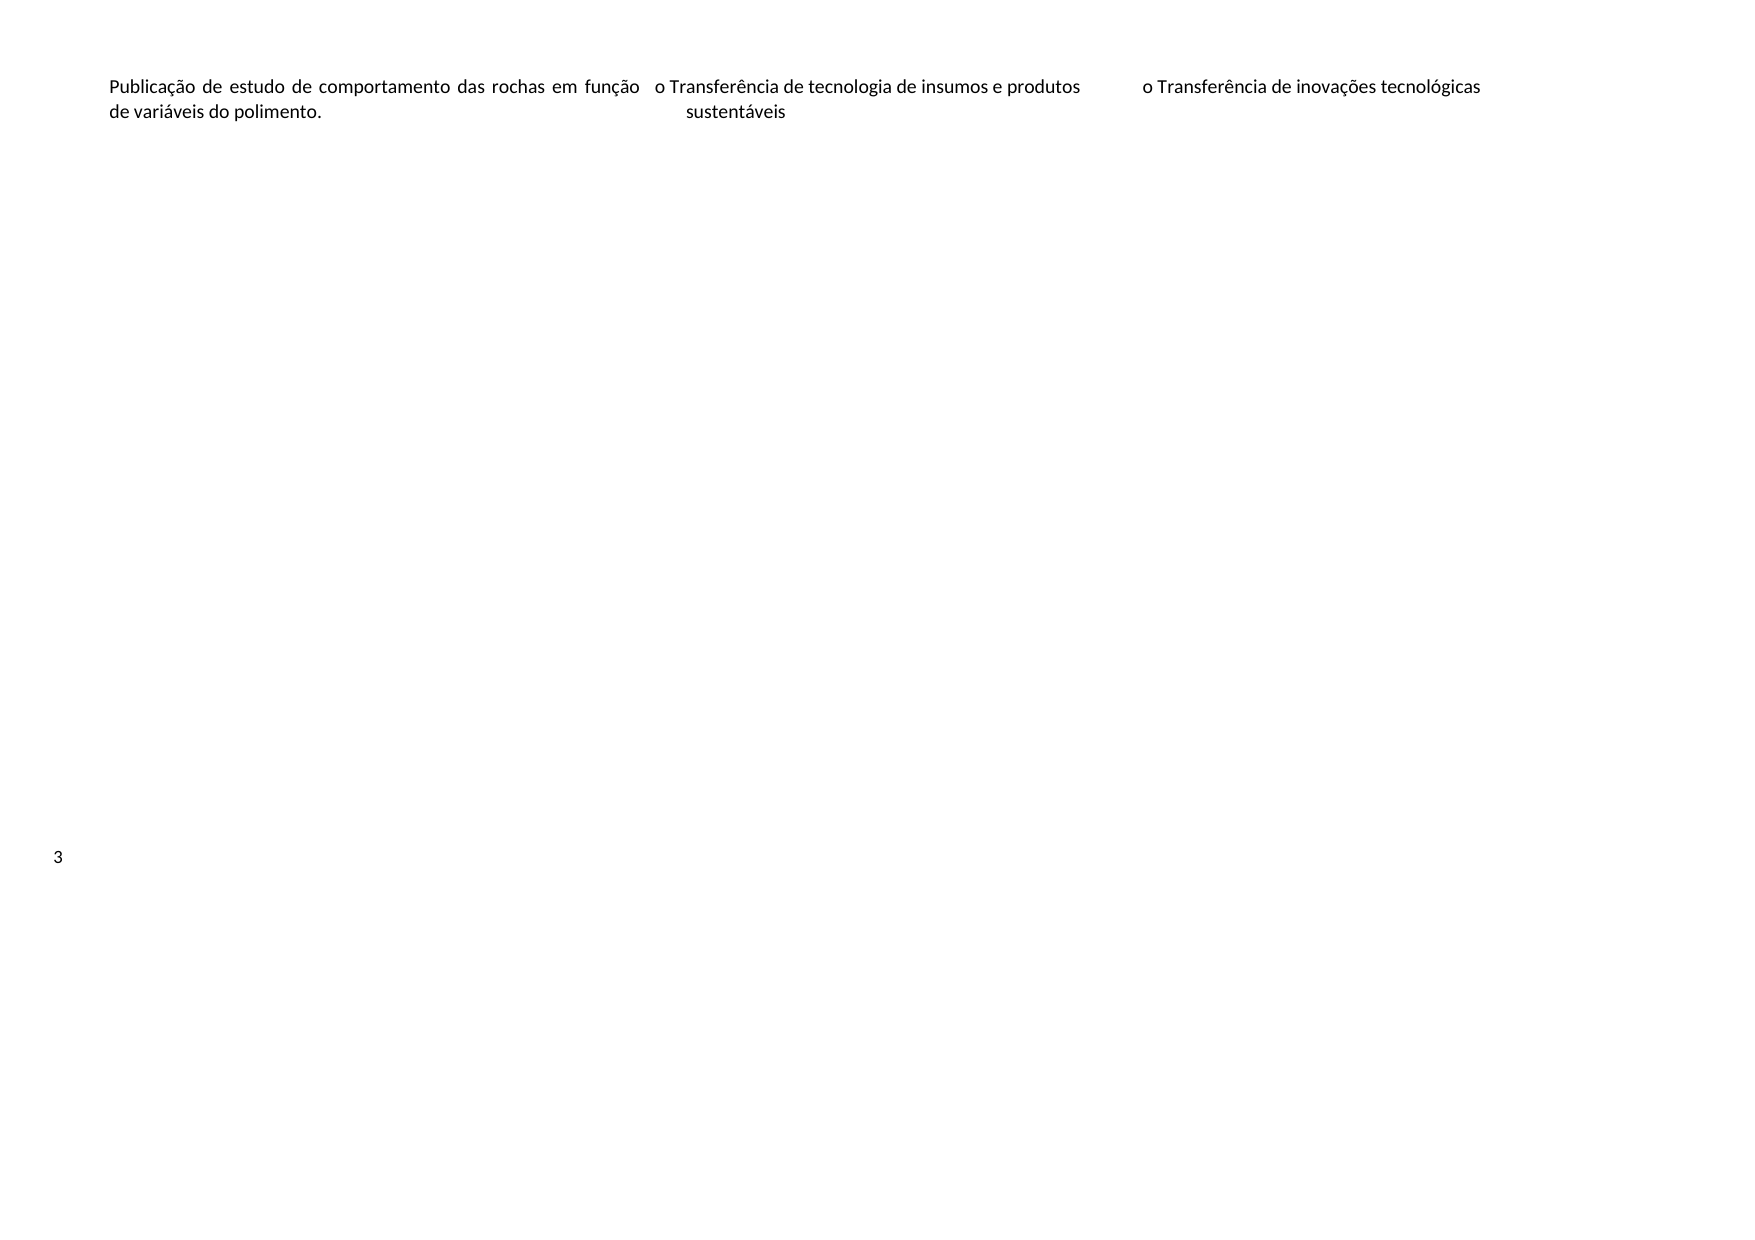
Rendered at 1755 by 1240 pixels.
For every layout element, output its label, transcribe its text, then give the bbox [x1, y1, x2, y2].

text o Transferência de tecnologia de insumos e produtos sustentáveis [654, 74, 1123, 124]
text o Transferência de inovações tecnológicas [1142, 74, 1619, 99]
text Publicação de estudo de comportamento das rochas em função de variáveis do polimento. [109, 74, 641, 124]
